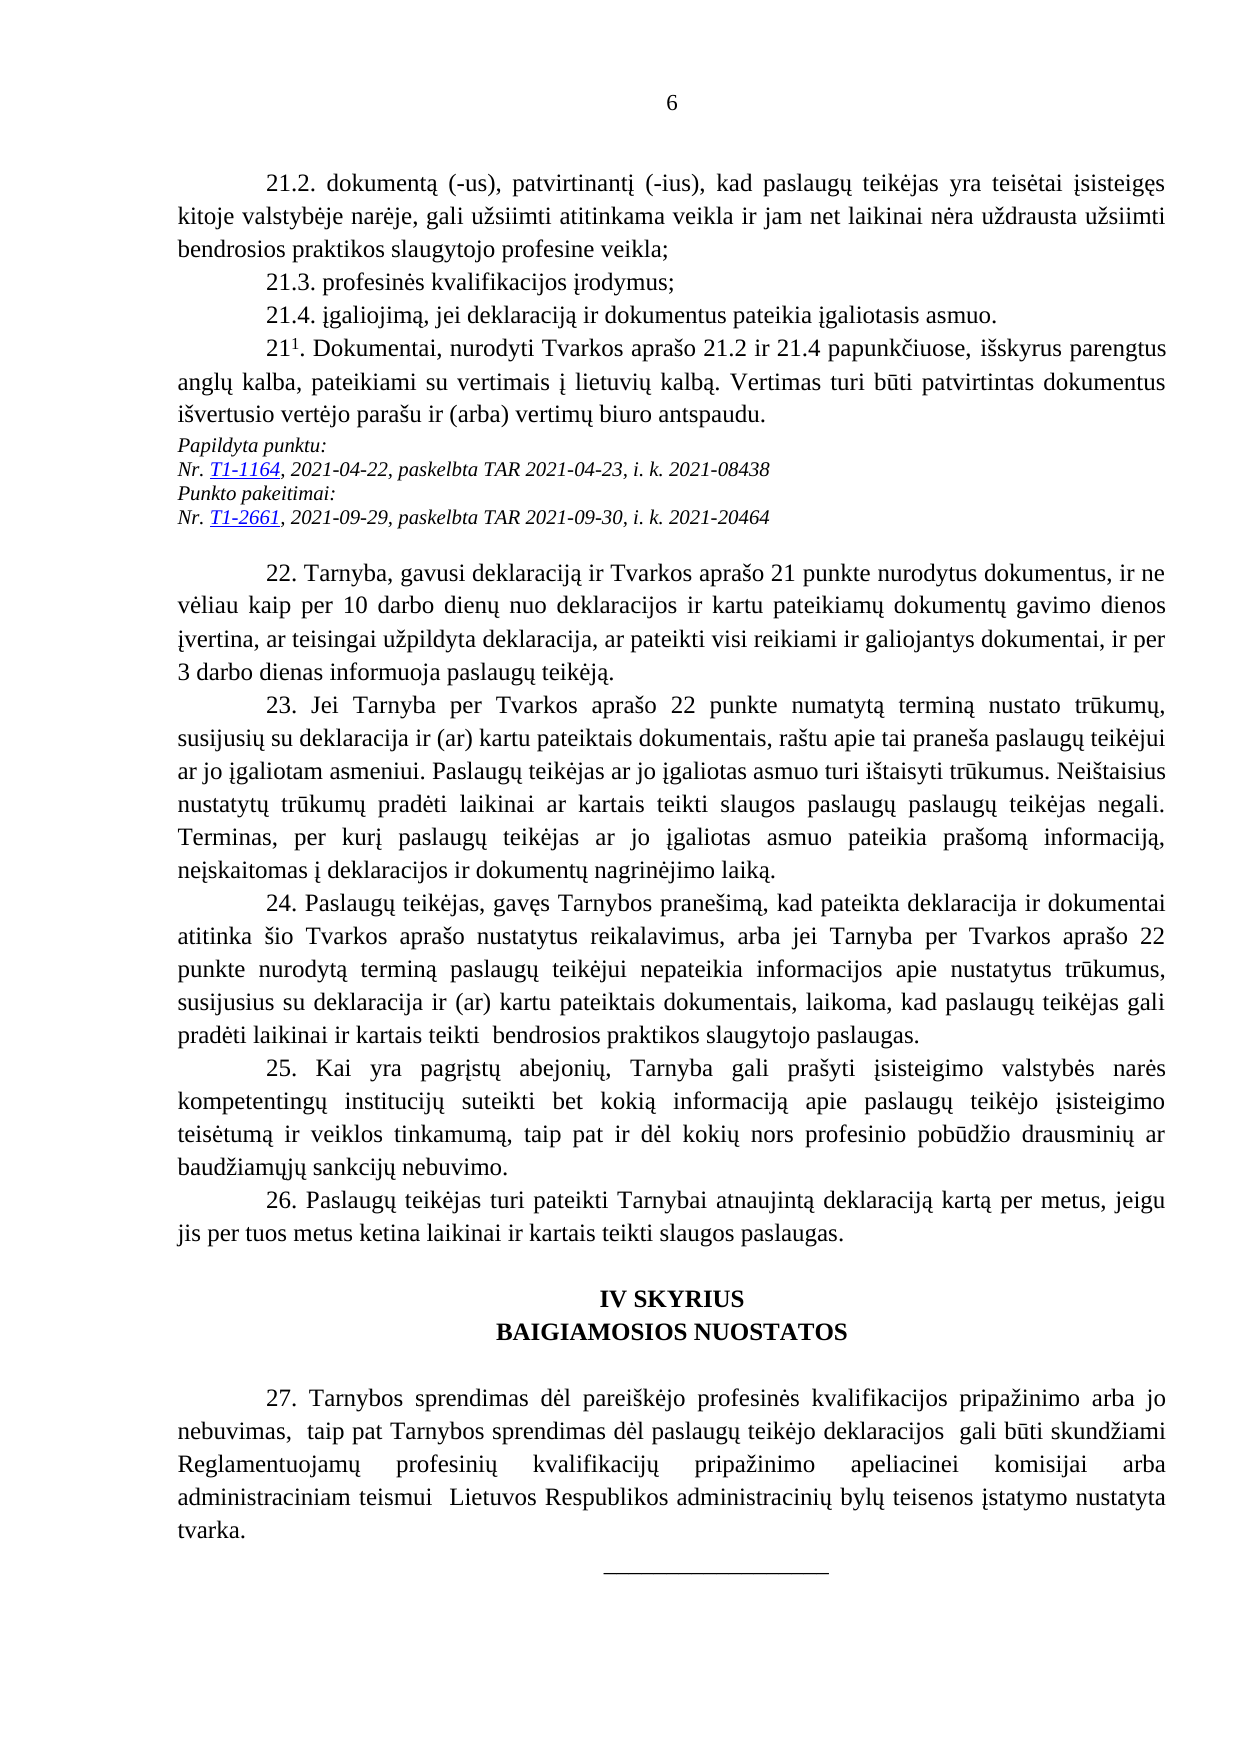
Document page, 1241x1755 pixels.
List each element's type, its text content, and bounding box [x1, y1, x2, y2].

text 22. Tarnyba, gavusi deklaraciją ir Tvarkos aprašo 21 punkte nurodytus dokumentus, ir ne vėliau kaip per 10 darbo dienų nuo deklaracijos ir kartu pateikiamų dokumentų gavimo dienos įvertina, ar teisingai užpildyta deklaracija, ar pateikti visi reikiami ir galiojantys dokumentai, ir per 3 darbo dienas informuoja paslaugų teikėją. [177, 558, 1167, 685]
text 21.3. profesinės kvalifikacijos įrodymus; [177, 267, 1167, 296]
text IV SKYRIUS [177, 1284, 1167, 1313]
text 211. Dokumentai, nurodyti Tvarkos aprašo 21.2 ir 21.4 papunkčiuose, išskyrus parengtus anglų kalba, pateikiami su vertimais į lietuvių kalbą. Vertimas turi būti patvirtintas dokumentus išvertusio vertėjo parašu ir (arba) vertimų biuro antspaudu. [177, 333, 1167, 428]
text 25. Kai yra pagrįstų abejonių, Tarnyba gali prašyti įsisteigimo valstybės narės kompetentingų institucijų suteikti bet kokią informaciją apie paslaugų teikėjo įsisteigimo teisėtumą ir veiklos tinkamumą, taip pat ir dėl kokių nors profesinio pobūdžio drausminių ar baudžiamųjų sankcijų nebuvimo. [177, 1053, 1167, 1181]
text Papildyta punktu: [177, 433, 1167, 457]
text __________________ [177, 1548, 1167, 1577]
text Nr. T1-1164, 2021-04-22, paskelbta TAR 2021-04-23, i. k. 2021-08438 [177, 457, 1167, 481]
text 26. Paslaugų teikėjas turi pateikti Tarnybai atnaujintą deklaraciją kartą per metus, jeigu jis per tuos metus ketina laikinai ir kartais teikti slaugos paslaugas. [177, 1185, 1167, 1247]
text 21.4. įgaliojimą, jei deklaraciją ir dokumentus pateikia įgaliotasis asmuo. [177, 301, 1167, 329]
text Nr. T1-2661, 2021-09-29, paskelbta TAR 2021-09-30, i. k. 2021-20464 [177, 505, 1167, 529]
text 23. Jei Tarnyba per Tvarkos aprašo 22 punkte numatytą terminą nustato trūkumų, susijusių su deklaracija ir (ar) kartu pateiktais dokumentais, raštu apie tai praneša paslaugų teikėjui ar jo įgaliotam asmeniui. Paslaugų teikėjas ar jo įgaliotas asmuo turi ištaisyti trūkumus. Neištaisius nustatytų trūkumų pradėti laikinai ar kartais teikti slaugos paslaugų paslaugų teikėjas negali. Terminas, per kurį paslaugų teikėjas ar jo įgaliotas asmuo pateikia prašomą informaciją, neįskaitomas į deklaracijos ir dokumentų nagrinėjimo laiką. [177, 690, 1167, 883]
text 24. Paslaugų teikėjas, gavęs Tarnybos pranešimą, kad pateikta deklaracija ir dokumentai atitinka šio Tvarkos aprašo nustatytus reikalavimus, arba jei Tarnyba per Tvarkos aprašo 22 punkte nurodytą terminą paslaugų teikėjui nepateikia informacijos apie nustatytus trūkumus, susijusius su deklaracija ir (ar) kartu pateiktais dokumentais, laikoma, kad paslaugų teikėjas gali pradėti laikinai ir kartais teikti bendrosios praktikos slaugytojo paslaugas. [177, 888, 1167, 1049]
text Punkto pakeitimai: [177, 481, 1167, 505]
text BAIGIAMOSIOS NUOSTATOS [177, 1317, 1167, 1346]
text 21.2. dokumentą (-us), patvirtinantį (-ius), kad paslaugų teikėjas yra teisėtai įsisteigęs kitoje valstybėje narėje, gali užsiimti atitinkama veikla ir jam net laikinai nėra uždrausta užsiimti bendrosios praktikos slaugytojo profesine veikla; [177, 168, 1167, 263]
text 27. Tarnybos sprendimas dėl pareiškėjo profesinės kvalifikacijos pripažinimo arba jo nebuvimas, taip pat Tarnybos sprendimas dėl paslaugų teikėjo deklaracijos gali būti skundžiami Reglamentuojamų profesinių kvalifikacijų pripažinimo apeliacinei komisijai arba administraciniam teismui Lietuvos Respublikos administracinių bylų teisenos įstatymo nustatyta tvarka. [177, 1383, 1167, 1544]
